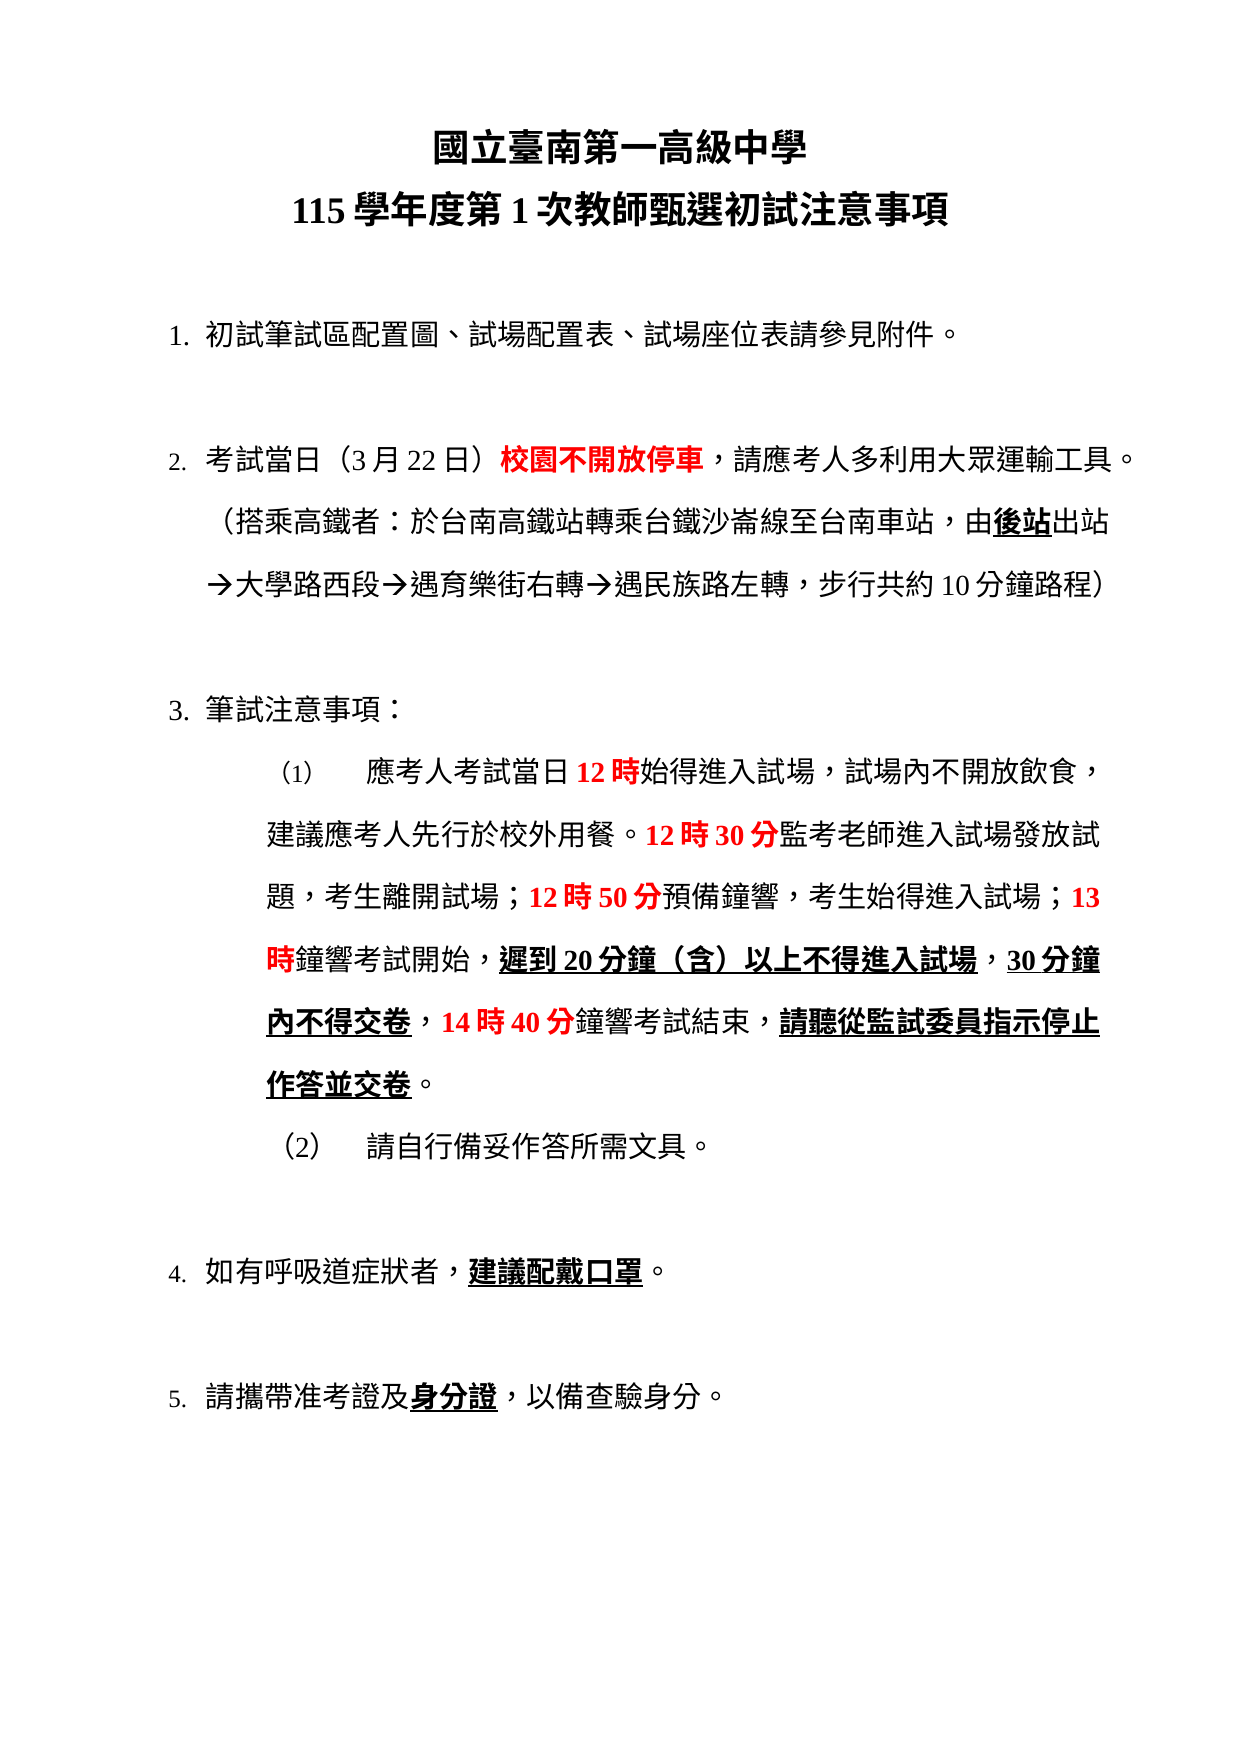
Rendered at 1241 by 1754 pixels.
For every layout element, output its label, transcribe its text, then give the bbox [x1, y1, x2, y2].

list 考試當日（3月22日）校園不開放停車，請應考人多利用大眾運輸工具。（搭乘高鐵者：於台南高鐵站轉乘台鐵沙崙線至台南車站，由後站出站大學路西段遇育樂街右轉遇民族路左轉，步行共約10分鐘路程） [168, 416, 1122, 603]
text 國立臺南第一高級中學 [118, 103, 1122, 166]
list 筆試注意事項： [168, 666, 1122, 728]
list 請自行備妥作答所需文具。 [266, 1103, 1122, 1166]
list 初試筆試區配置圖、試場配置表、試場座位表請參見附件。 [168, 291, 1122, 353]
text 115學年度第1次教師甄選初試注意事項 [118, 166, 1122, 228]
list 應考人考試當日12時始得進入試場，試場內不開放飲食，建議應考人先行於校外用餐。12時30分監考老師進入試場發放試題，考生離開試場；12時50分預備鐘響，考生始得進入試場；13時鐘響考試開始，遲到20分鐘（含）以上不得進入試場，30分鐘內不得交卷，14時40分鐘響考試結束，請聽從監試委員指示停止作答並交卷。 [266, 728, 1122, 1103]
list 請攜帶准考證及身分證，以備查驗身分。 [168, 1353, 1122, 1416]
list 如有呼吸道症狀者，建議配戴口罩。 [168, 1228, 1122, 1291]
